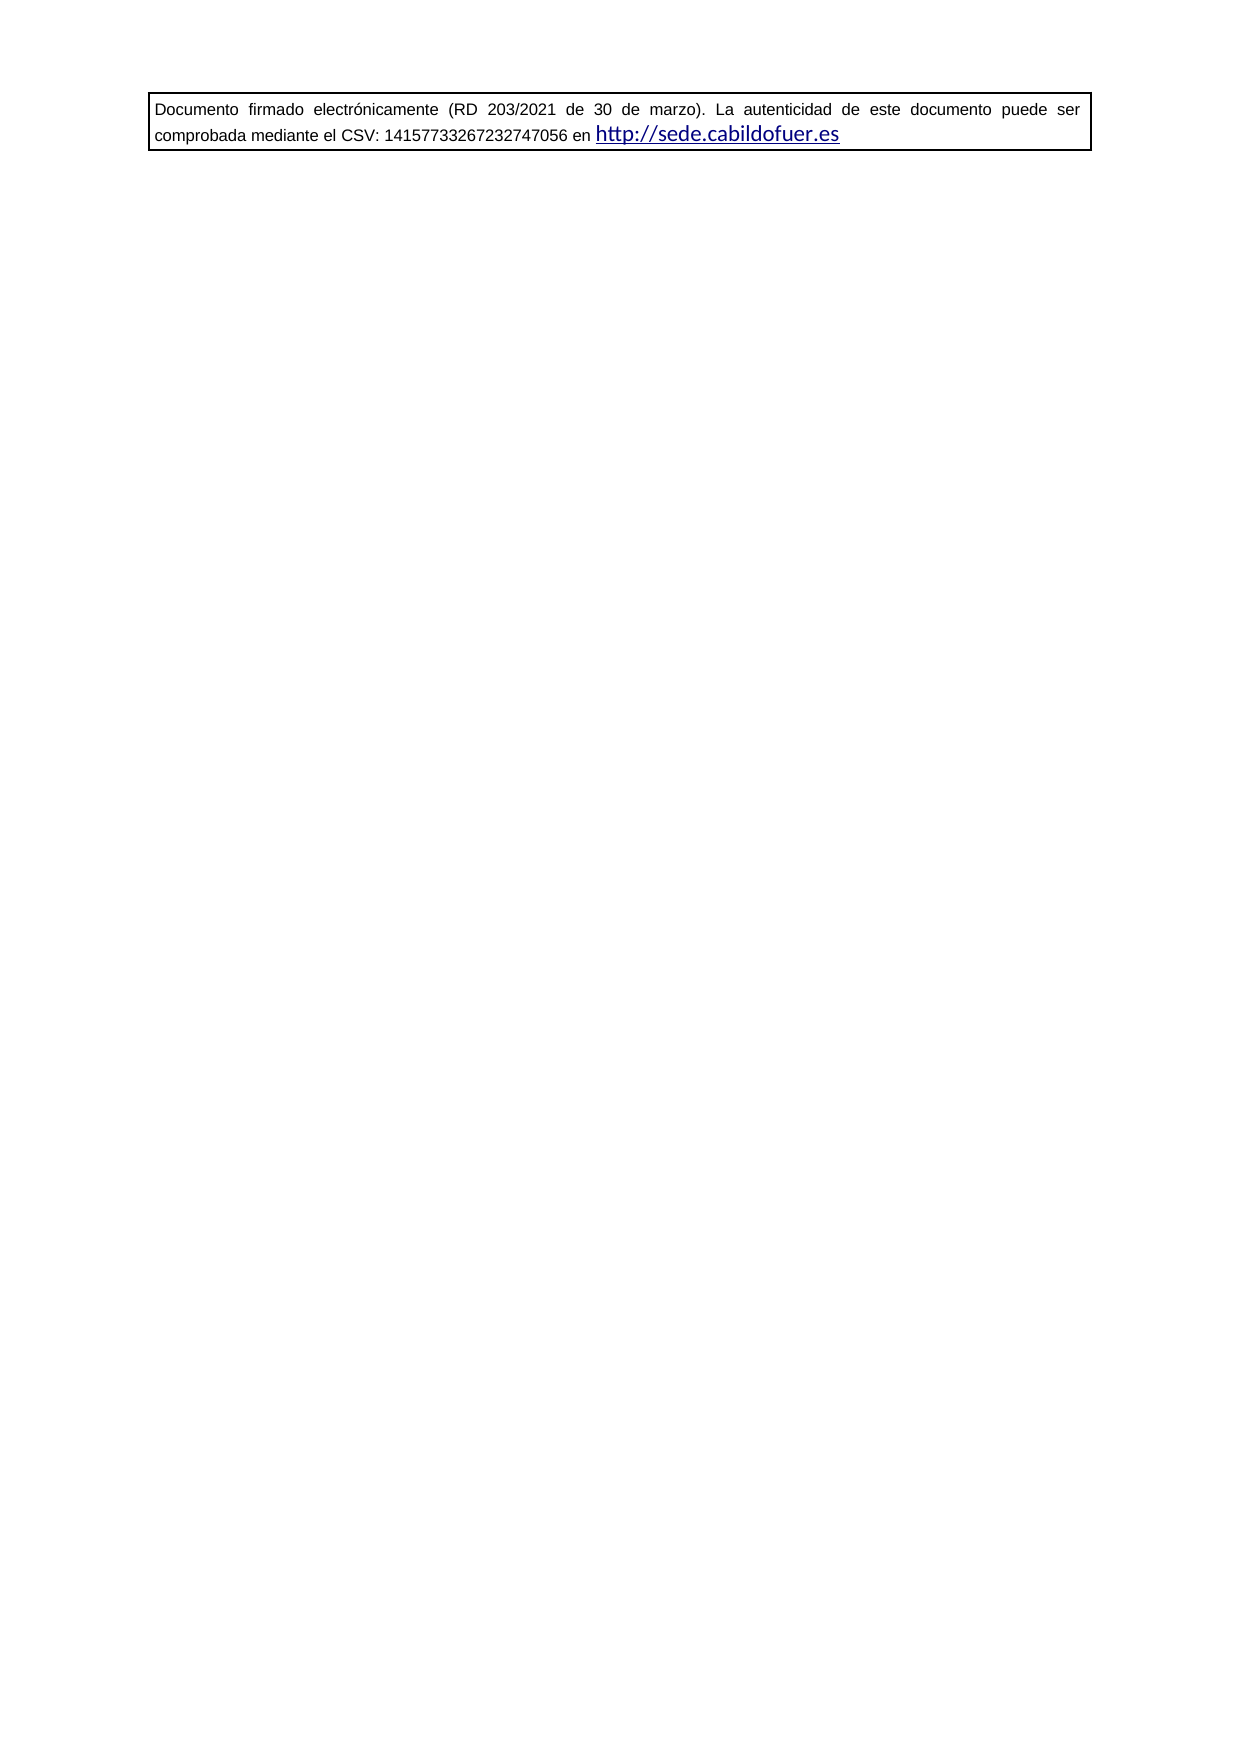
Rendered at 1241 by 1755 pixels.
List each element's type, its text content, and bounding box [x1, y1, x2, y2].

text Documento firmado electrónicamente (RD 203/2021 de 30 de marzo). La autenticidad de este documento puede ser comprobada mediante el CSV: 14157733267232747056 en http://sede.cabildofuer.es [154, 99, 1083, 147]
